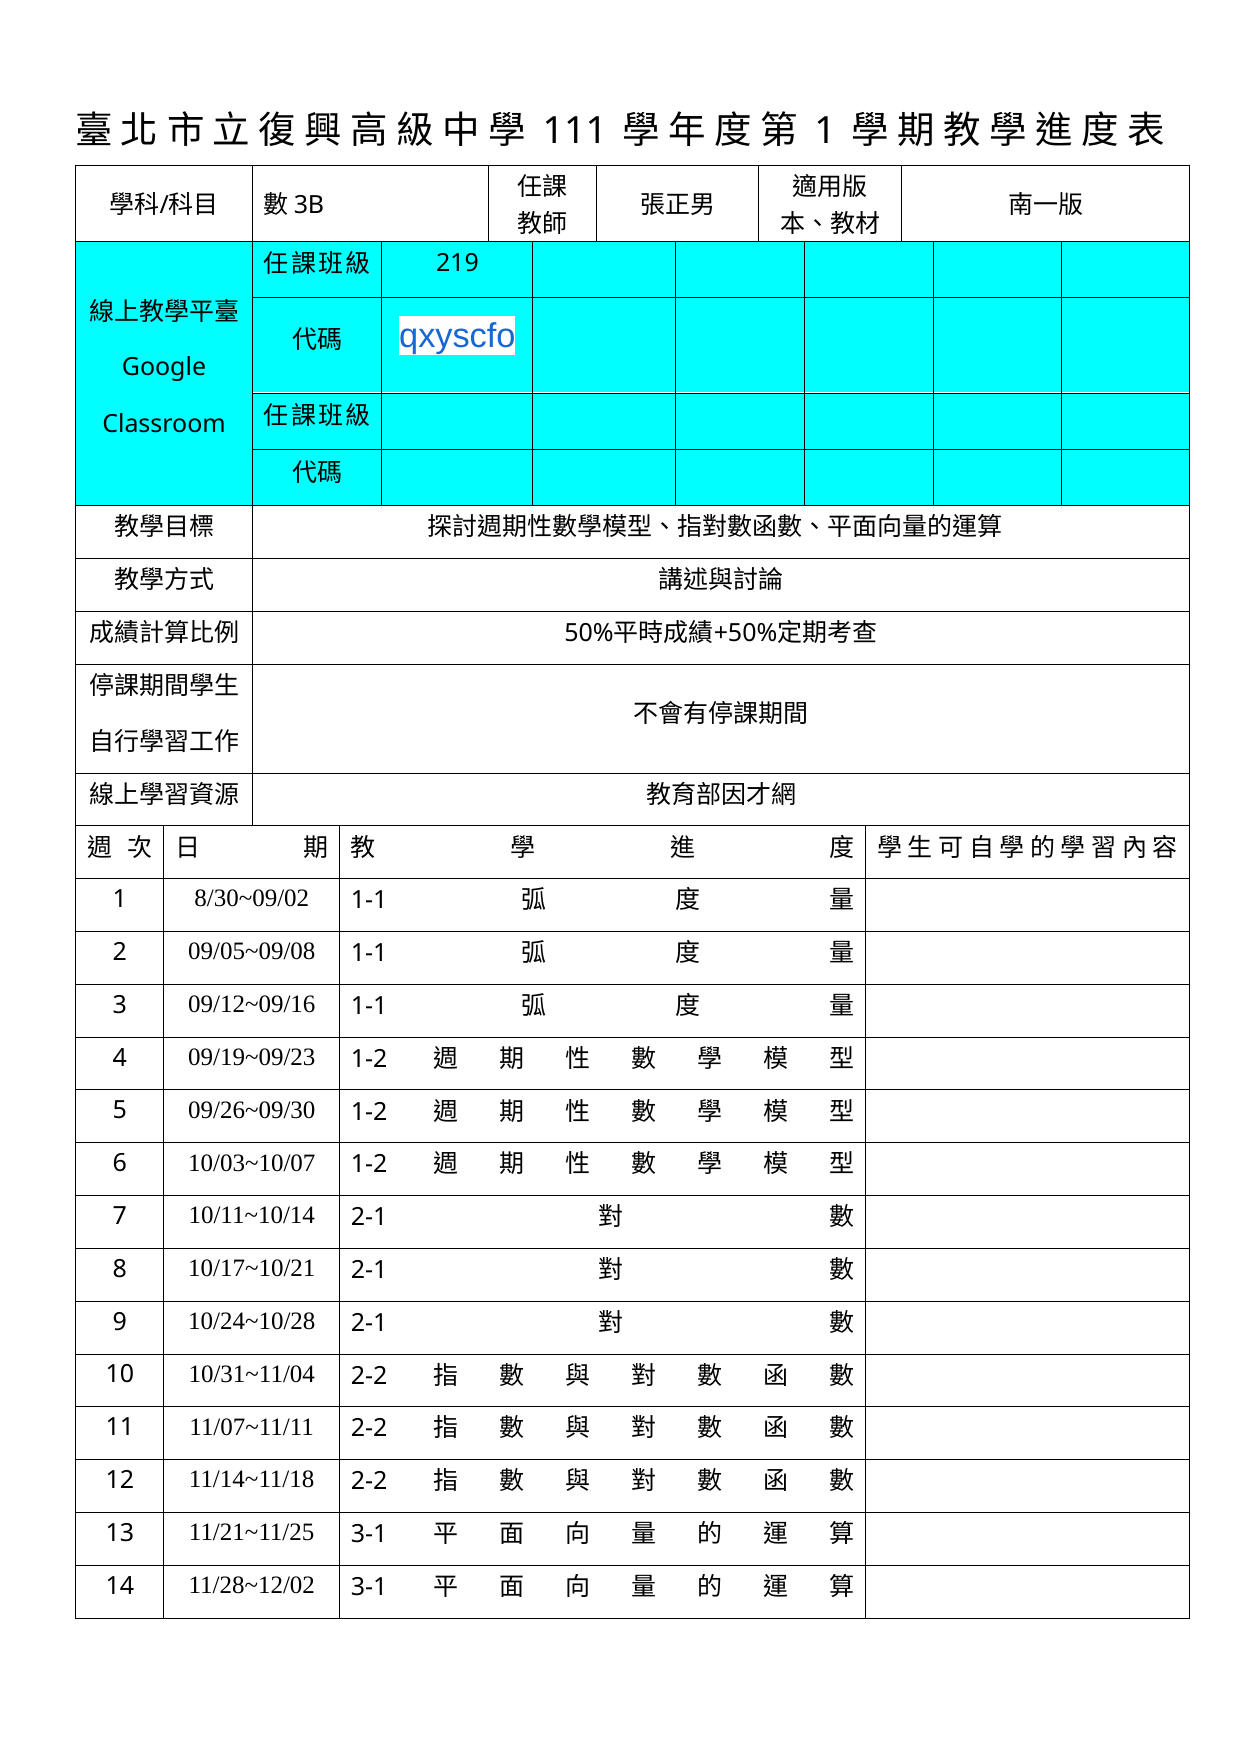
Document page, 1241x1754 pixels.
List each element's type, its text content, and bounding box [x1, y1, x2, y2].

table_cell 教育部因才網 [253, 774, 1189, 825]
table_cell 8 [76, 1249, 163, 1301]
table_cell [676, 242, 804, 297]
table_cell 10 [76, 1355, 163, 1406]
table_cell [1062, 298, 1189, 392]
table_cell [866, 1566, 1189, 1617]
table_cell 代碼 [253, 298, 381, 392]
table_cell 探討週期性數學模型、指對數函數、平面向量的運算 [253, 506, 1189, 558]
table_cell 11/14~11/18 [164, 1460, 339, 1512]
table_cell 14 [76, 1566, 163, 1617]
table_cell [934, 242, 1061, 297]
table_cell 1-1弧度量 [340, 985, 865, 1037]
table_cell qxyscfo [382, 298, 532, 392]
table_cell 成績計算比例 [76, 612, 252, 663]
table_cell [533, 242, 675, 297]
table_cell [1062, 242, 1189, 297]
table_cell 停課期間學生自行學習工作 [76, 665, 252, 772]
table_cell [866, 1090, 1189, 1142]
table_cell [934, 450, 1061, 505]
table_cell [805, 450, 933, 505]
table_header 任課 教師 [489, 166, 596, 241]
table_cell 10/17~10/21 [164, 1249, 339, 1301]
table_cell [805, 394, 933, 449]
table_cell [676, 394, 804, 449]
table_cell [934, 298, 1061, 392]
table_cell 教學方式 [76, 559, 252, 611]
table_cell 8/30~09/02 [164, 879, 339, 931]
table_cell [1062, 394, 1189, 449]
table_cell 11/07~11/11 [164, 1407, 339, 1459]
table_cell 2 [76, 932, 163, 984]
table_cell [533, 394, 675, 449]
table_cell 10/11~10/14 [164, 1196, 339, 1248]
table_header 適用版本、教材 [759, 166, 901, 241]
text 臺北市立復興高級中學111學年度第1學期教學進度表 [75, 89, 1165, 164]
table_cell 6 [76, 1143, 163, 1195]
table_cell [866, 932, 1189, 984]
table_cell [676, 450, 804, 505]
table_cell [866, 1513, 1189, 1565]
table_cell 5 [76, 1090, 163, 1142]
table_cell 4 [76, 1038, 163, 1089]
table_cell 日期 [164, 826, 339, 878]
table_cell 10/03~10/07 [164, 1143, 339, 1195]
table_cell 1-2週期性數學模型 [340, 1038, 865, 1089]
table_cell [866, 1196, 1189, 1248]
table_cell 1-2週期性數學模型 [340, 1143, 865, 1195]
table_cell 11/28~12/02 [164, 1566, 339, 1617]
table_cell 2-1對數 [340, 1196, 865, 1248]
table_cell [382, 394, 532, 449]
table_cell [866, 1355, 1189, 1406]
table_cell [533, 298, 675, 392]
table_cell 1-2週期性數學模型 [340, 1090, 865, 1142]
table_cell 1-1弧度量 [340, 879, 865, 931]
table_cell 13 [76, 1513, 163, 1565]
table_cell 講述與討論 [253, 559, 1189, 611]
table_cell 3-1平面向量的運算 [340, 1566, 865, 1617]
table_cell 2-1對數 [340, 1302, 865, 1353]
table_cell 12 [76, 1460, 163, 1512]
table_cell [866, 1143, 1189, 1195]
table_cell 10/31~11/04 [164, 1355, 339, 1406]
table_header 張正男 [597, 166, 758, 241]
table_cell 09/12~09/16 [164, 985, 339, 1037]
table_cell 週次 [76, 826, 163, 878]
table_cell 1 [76, 879, 163, 931]
table_cell [805, 242, 933, 297]
table_cell 不會有停課期間 [253, 665, 1189, 772]
table_header 學科/科目 [76, 166, 252, 241]
table_cell 9 [76, 1302, 163, 1353]
table_cell [866, 1302, 1189, 1353]
table_cell 任課班級 [253, 242, 381, 297]
table_cell 教學進度 [340, 826, 865, 878]
table_cell [1062, 450, 1189, 505]
table_cell [866, 1038, 1189, 1089]
table_cell 2-1對數 [340, 1249, 865, 1301]
table_cell 10/24~10/28 [164, 1302, 339, 1353]
table_cell 線上教學平臺 Google Classroom [76, 242, 252, 505]
table_cell 2-2指數與對數函數 [340, 1460, 865, 1512]
table_cell [866, 1249, 1189, 1301]
table_cell 2-2指數與對數函數 [340, 1355, 865, 1406]
table_cell 11 [76, 1407, 163, 1459]
table_cell [805, 298, 933, 392]
table_cell [676, 298, 804, 392]
table_cell 教學目標 [76, 506, 252, 558]
table_cell [382, 450, 532, 505]
table_cell 7 [76, 1196, 163, 1248]
table_cell 2-2指數與對數函數 [340, 1407, 865, 1459]
table_header 數3B [253, 166, 488, 241]
table_cell [866, 985, 1189, 1037]
table_header 南一版 [902, 166, 1189, 241]
table_cell [533, 450, 675, 505]
table_cell 學生可自學的學習內容 [866, 826, 1189, 878]
table_cell 代碼 [253, 450, 381, 505]
table_cell [866, 1460, 1189, 1512]
table_cell 219 [382, 242, 532, 297]
table_cell 1-1弧度量 [340, 932, 865, 984]
table_cell [866, 1407, 1189, 1459]
table_cell 09/19~09/23 [164, 1038, 339, 1089]
table_cell 線上學習資源 [76, 774, 252, 825]
table_cell 09/26~09/30 [164, 1090, 339, 1142]
table_cell 09/05~09/08 [164, 932, 339, 984]
table_cell 任課班級 [253, 394, 381, 449]
table_cell 3 [76, 985, 163, 1037]
table_cell 11/21~11/25 [164, 1513, 339, 1565]
table_cell [866, 879, 1189, 931]
table_cell 3-1平面向量的運算 [340, 1513, 865, 1565]
table_cell [934, 394, 1061, 449]
table_cell 50%平時成績+50%定期考查 [253, 612, 1189, 663]
